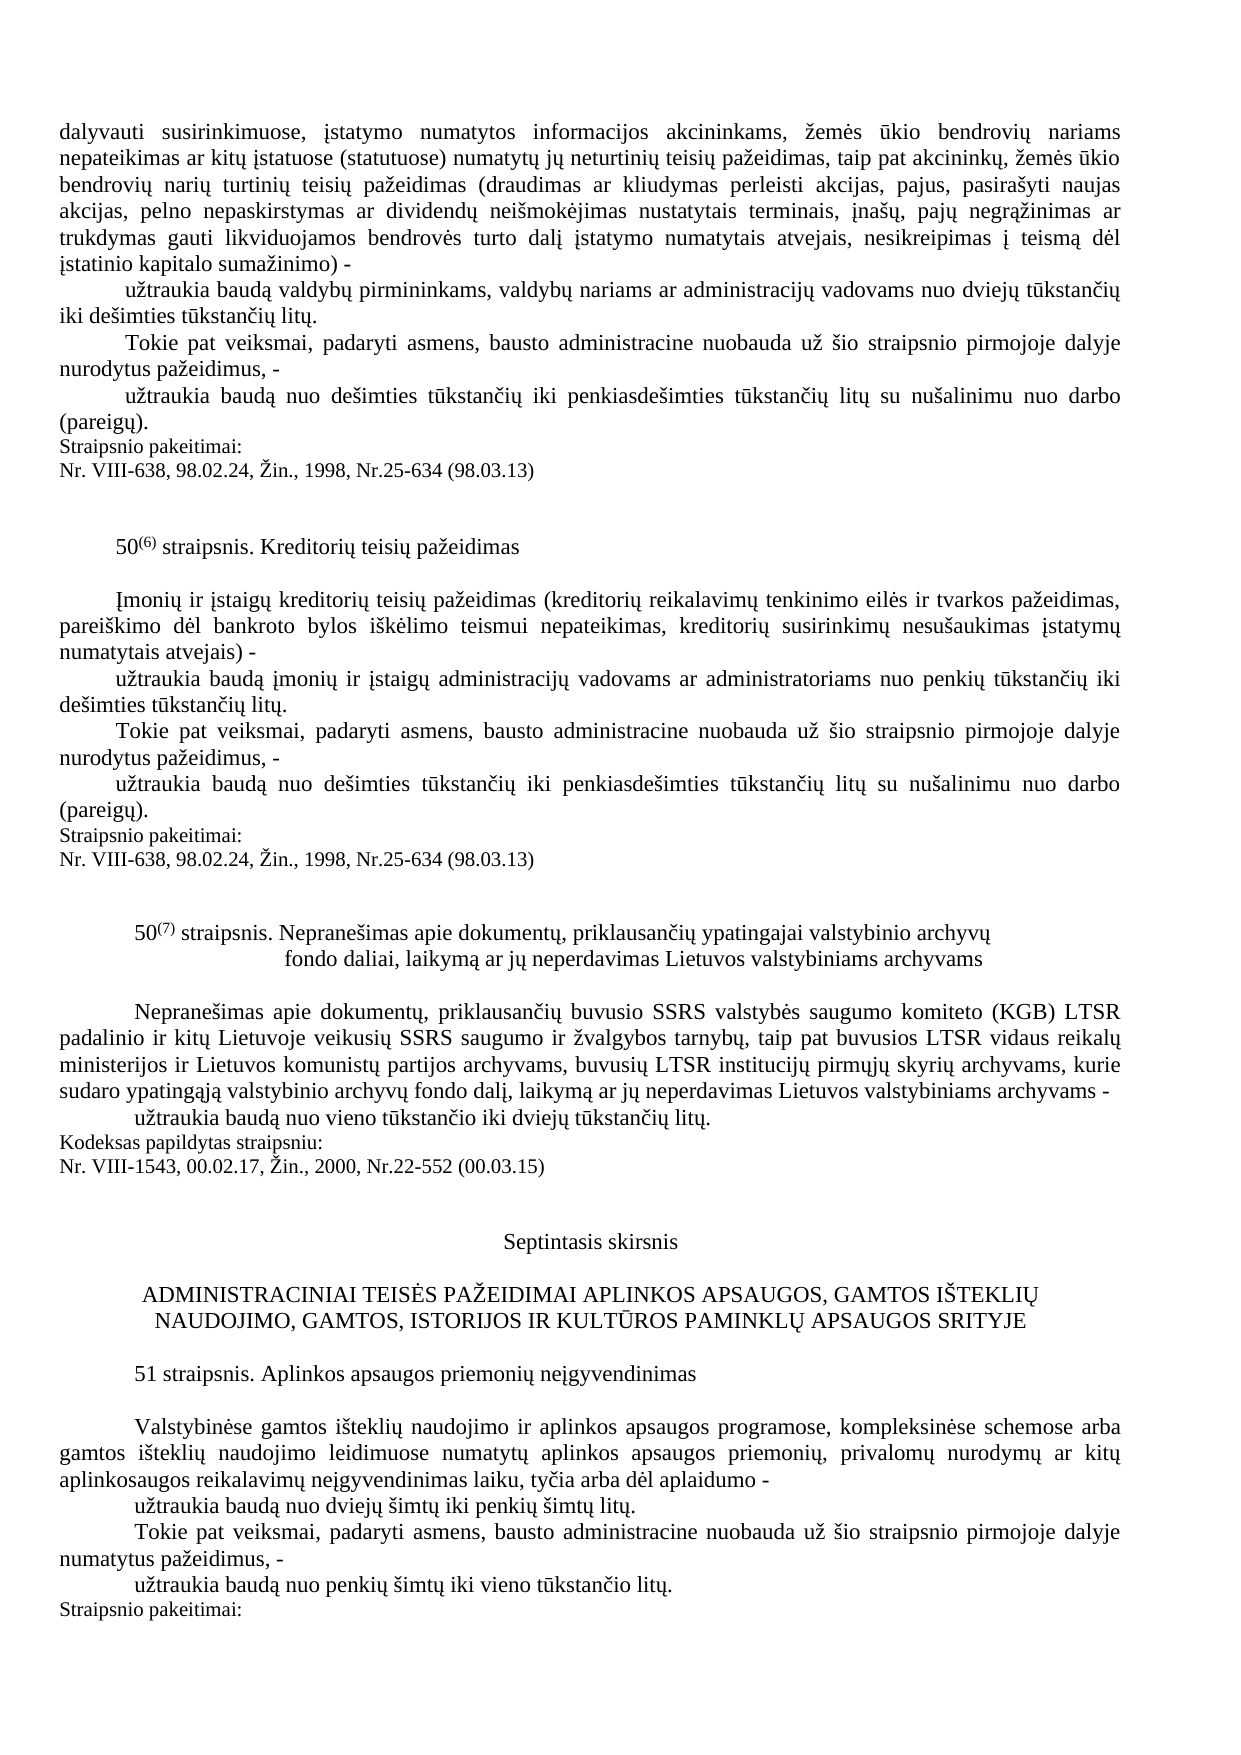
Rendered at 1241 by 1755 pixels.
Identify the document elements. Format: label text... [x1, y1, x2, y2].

text užtraukia baudą valdybų pirmininkams, valdybų nariams ar administracijų vadovams nuo dviejų tūkstančių iki dešimties tūkstančių litų. [59, 276, 1122, 329]
text užtraukia baudą nuo penkių šimtų iki vieno tūkstančio litų. [59, 1571, 1122, 1597]
text užtraukia baudą nuo vieno tūkstančio iki dviejų tūkstančių litų. [59, 1103, 1122, 1130]
text užtraukia baudą nuo dešimties tūkstančių iki penkiasdešimties tūkstančių litų su nušalinimu nuo darbo (pareigų). [59, 382, 1122, 434]
text Nr. VIII-1543, 00.02.17, Žin., 2000, Nr.22-552 (00.03.15) [59, 1154, 1122, 1178]
text užtraukia baudą įmonių ir įstaigų administracijų vadovams ar administratoriams nuo penkių tūkstančių iki dešimties tūkstančių litų. [59, 665, 1122, 717]
text Tokie pat veiksmai, padaryti asmens, bausto administracine nuobauda už šio straipsnio pirmojoje dalyje numatytus pažeidimus, - [59, 1518, 1122, 1571]
text užtraukia baudą nuo dešimties tūkstančių iki penkiasdešimties tūkstančių litų su nušalinimu nuo darbo (pareigų). [59, 770, 1122, 823]
text dalyvauti susirinkimuose, įstatymo numatytos informacijos akcininkams, žemės ūkio bendrovių nariams nepateikimas ar kitų įstatuose (statutuose) numatytų jų neturtinių teisių pažeidimas, taip pat akcininkų, žemės ūkio bendrovių narių turtinių teisių pažeidimas (draudimas ar kliudymas perleisti akcijas, pajus, pasirašyti naujas akcijas, pelno nepaskirstymas ar dividendų neišmokėjimas nustatytais terminais, įnašų, pajų negrąžinimas ar trukdymas gauti likviduojamos bendrovės turto dalį įstatymo numatytais atvejais, nesikreipimas į teismą dėl įstatinio kapitalo sumažinimo) - [59, 118, 1122, 276]
text fondo daliai, laikymą ar jų neperdavimas Lietuvos valstybiniams archyvams [284, 945, 1122, 972]
text Kodeksas papildytas straipsniu: [59, 1130, 1122, 1154]
text Valstybinėse gamtos išteklių naudojimo ir aplinkos apsaugos programose, kompleksinėse schemose arba gamtos išteklių naudojimo leidimuose numatytų aplinkos apsaugos priemonių, privalomų nurodymų ar kitų aplinkosaugos reikalavimų neįgyvendinimas laiku, tyčia arba dėl aplaidumo - [59, 1413, 1122, 1492]
text Nepranešimas apie dokumentų, priklausančių buvusio SSRS valstybės saugumo komiteto (KGB) LTSR padalinio ir kitų Lietuvoje veikusių SSRS saugumo ir žvalgybos tarnybų, taip pat buvusios LTSR vidaus reikalų ministerijos ir Lietuvos komunistų partijos archyvams, buvusių LTSR institucijų pirmųjų skyrių archyvams, kurie sudaro ypatingąją valstybinio archyvų fondo dalį, laikymą ar jų neperdavimas Lietuvos valstybiniams archyvams - [59, 998, 1122, 1103]
text Tokie pat veiksmai, padaryti asmens, bausto administracine nuobauda už šio straipsnio pirmojoje dalyje nurodytus pažeidimus, - [59, 717, 1122, 770]
text Nr. VIII-638, 98.02.24, Žin., 1998, Nr.25-634 (98.03.13) [59, 847, 1122, 871]
text Septintasis skirsnis [59, 1228, 1122, 1255]
text Straipsnio pakeitimai: [59, 823, 1122, 847]
text NAUDOJIMO, GAMTOS, ISTORIJOS IR KULTŪROS PAMINKLŲ APSAUGOS SRITYJE [59, 1307, 1122, 1334]
text ADMINISTRACINIAI TEISĖS PAŽEIDIMAI APLINKOS APSAUGOS, GAMTOS IŠTEKLIŲ [59, 1281, 1122, 1307]
text užtraukia baudą nuo dviejų šimtų iki penkių šimtų litų. [59, 1492, 1122, 1518]
text 50(6) straipsnis. Kreditorių teisių pažeidimas [59, 533, 1122, 559]
text Įmonių ir įstaigų kreditorių teisių pažeidimas (kreditorių reikalavimų tenkinimo eilės ir tvarkos pažeidimas, pareiškimo dėl bankroto bylos iškėlimo teismui nepateikimas, kreditorių susirinkimų nesušaukimas įstatymų numatytais atvejais) - [59, 586, 1122, 665]
text Straipsnio pakeitimai: [59, 1597, 1122, 1621]
text 51 straipsnis. Aplinkos apsaugos priemonių neįgyvendinimas [59, 1360, 1122, 1387]
text 50(7) straipsnis. Nepranešimas apie dokumentų, priklausančių ypatingajai valstybinio archyvų [134, 919, 1122, 945]
text Tokie pat veiksmai, padaryti asmens, bausto administracine nuobauda už šio straipsnio pirmojoje dalyje nurodytus pažeidimus, - [59, 329, 1122, 382]
text Nr. VIII-638, 98.02.24, Žin., 1998, Nr.25-634 (98.03.13) [59, 458, 1122, 482]
text Straipsnio pakeitimai: [59, 434, 1122, 458]
